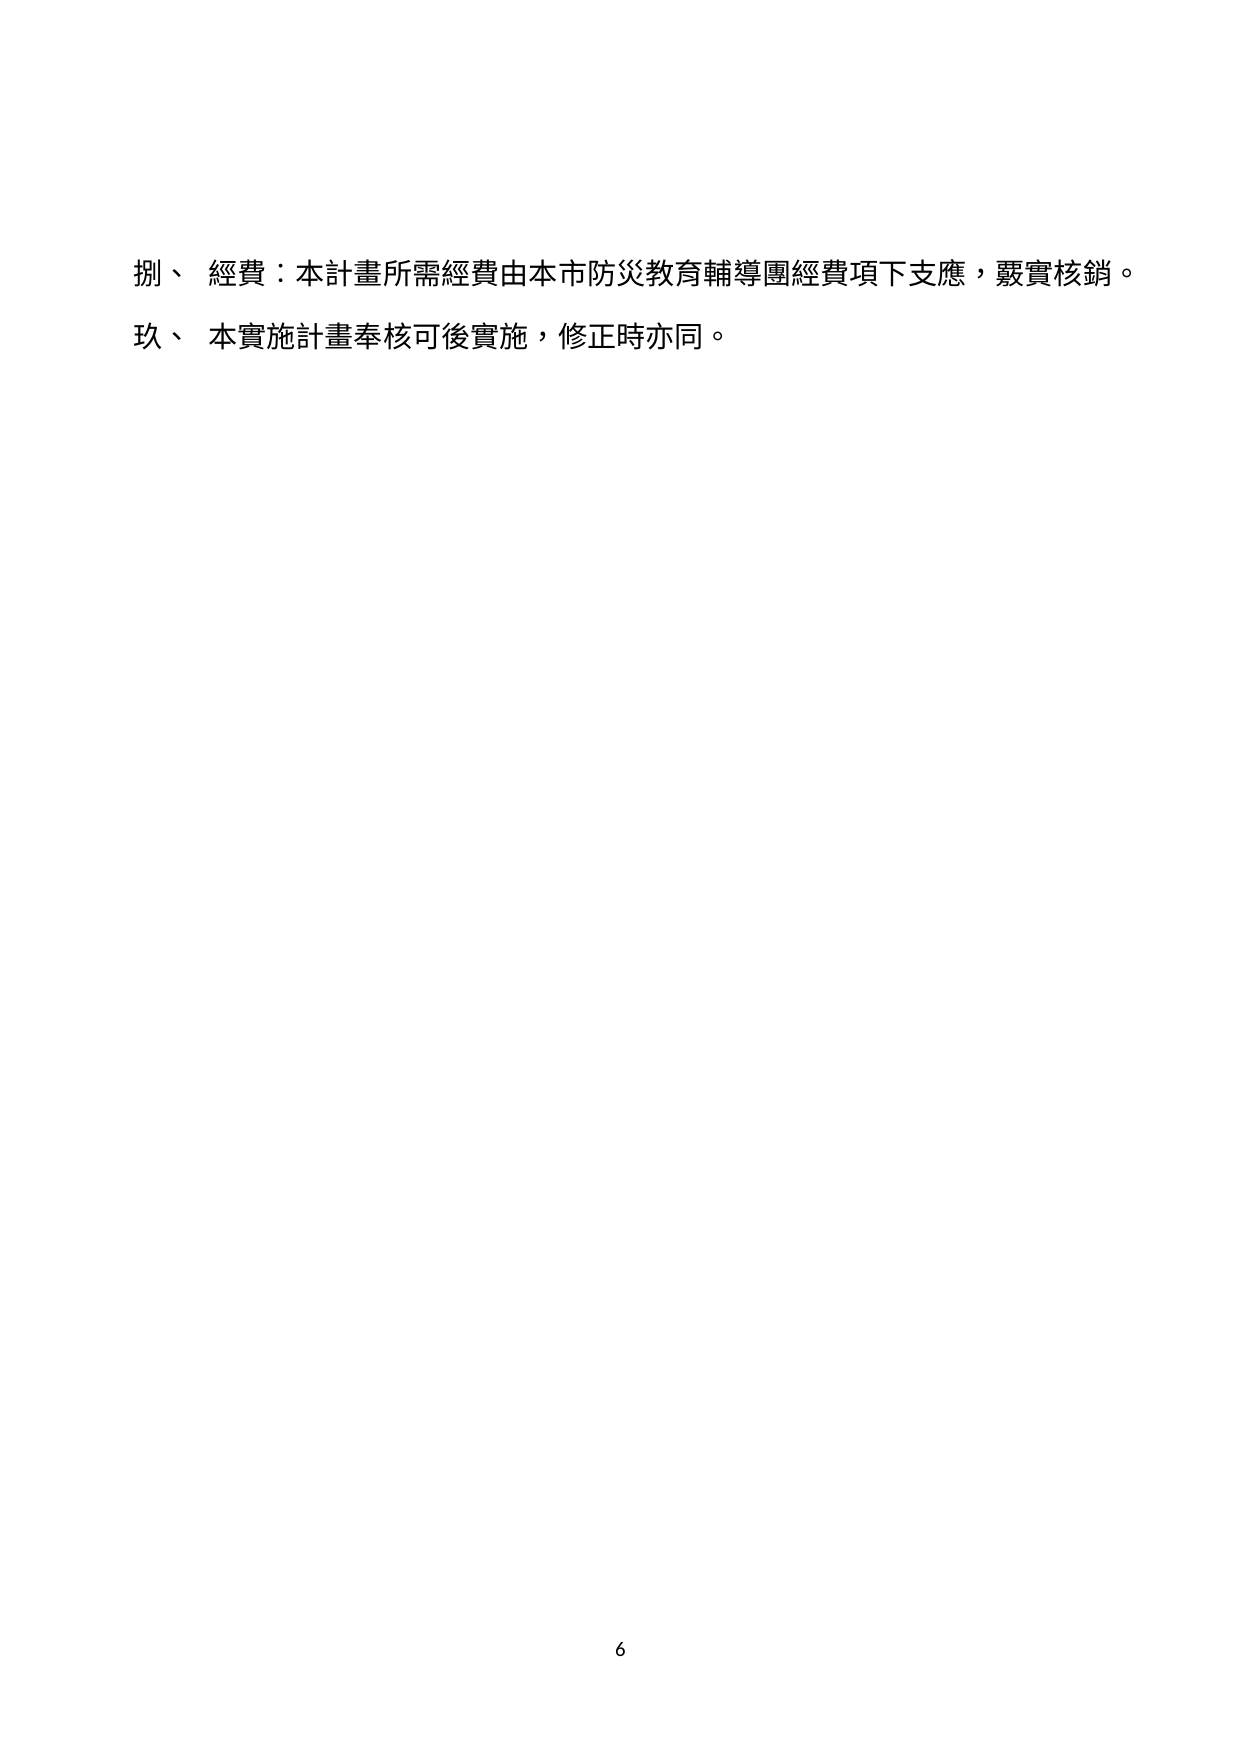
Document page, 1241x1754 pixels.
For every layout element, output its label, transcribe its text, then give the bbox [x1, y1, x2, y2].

list 經費︰本計畫所需經費由本市防災教育輔導團經費項下支應，覈實核銷。 [133, 230, 1122, 293]
list 本實施計畫奉核可後實施，修正時亦同。 [133, 293, 1122, 355]
